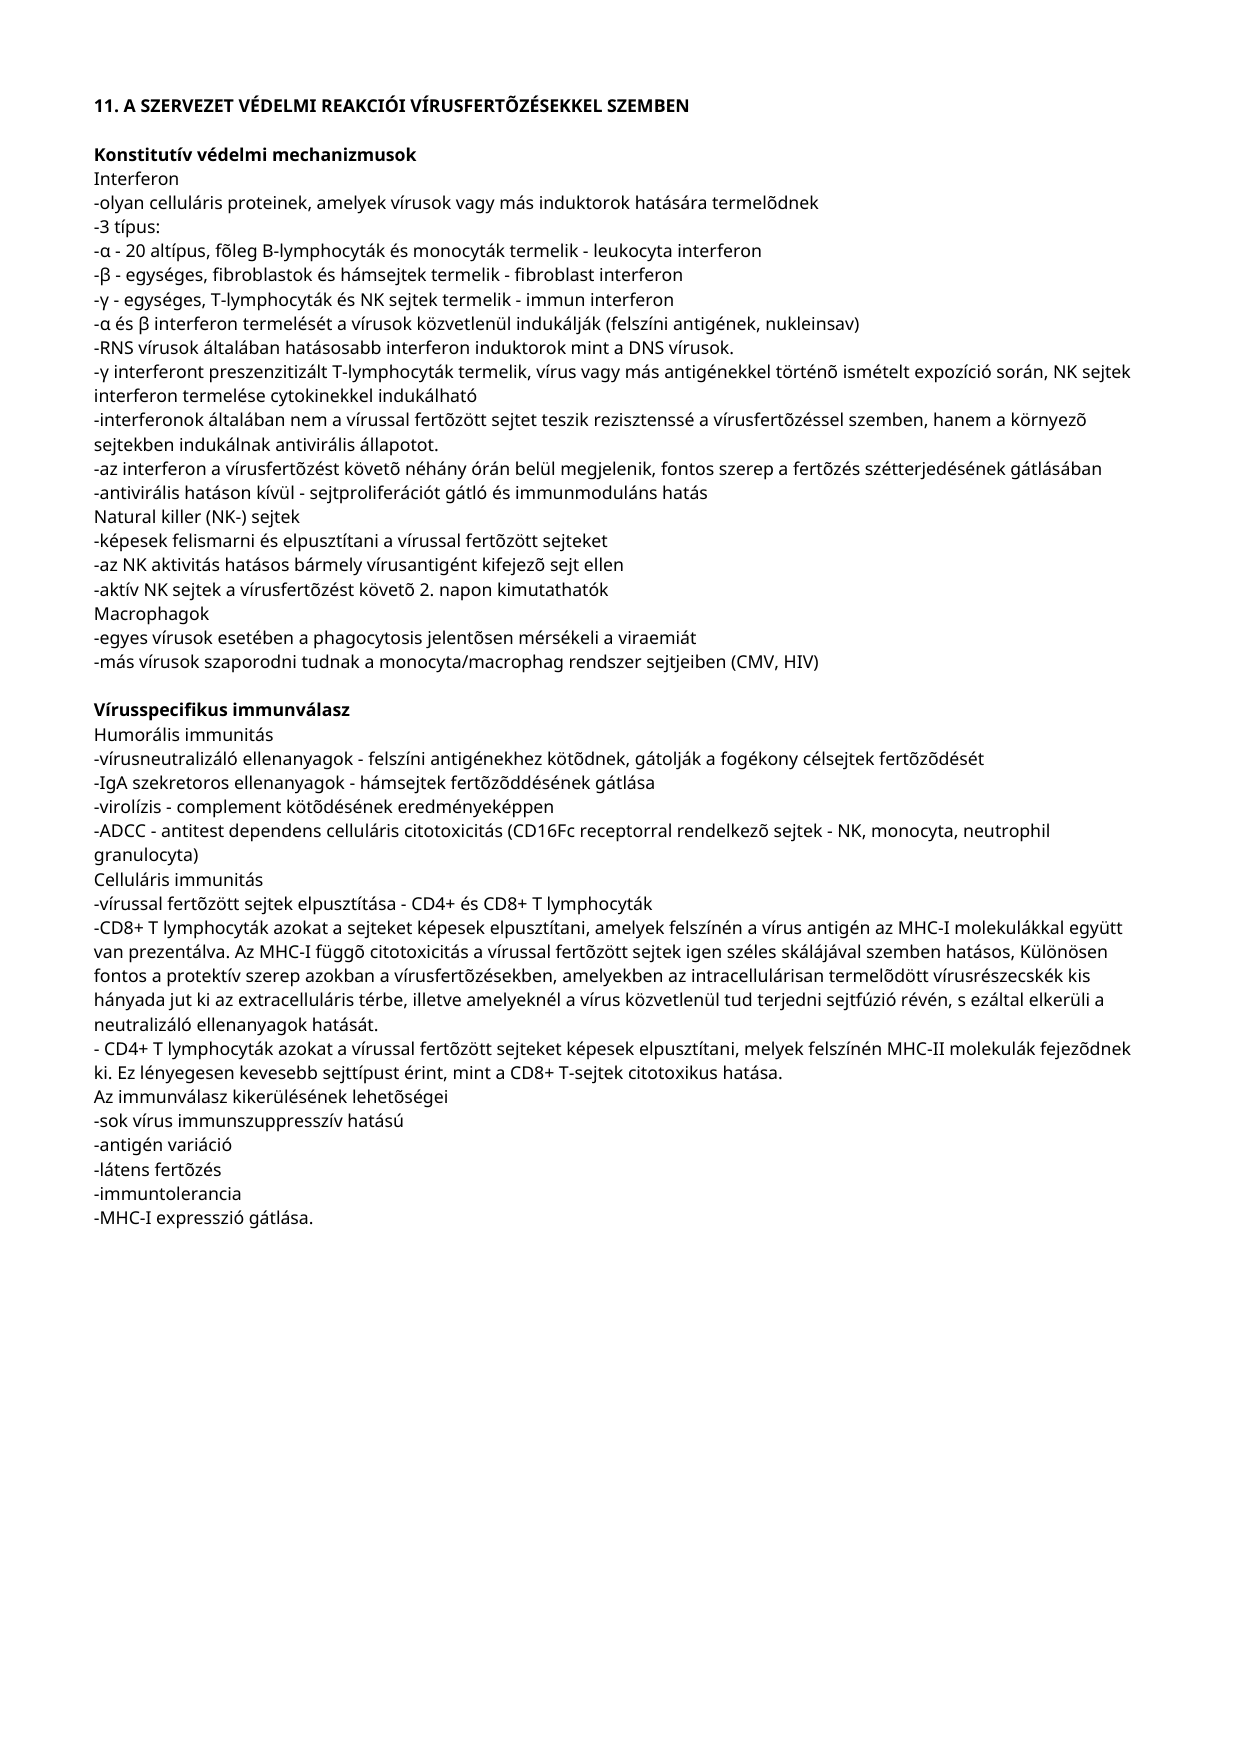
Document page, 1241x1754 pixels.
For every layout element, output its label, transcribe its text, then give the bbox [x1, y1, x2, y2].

text 11. A SZERVEZET VÉDELMI REAKCIÓI VÍRUSFERTÕZÉSEKKEL SZEMBEN Konstitutív védelmi mechanizmusok Interferon -olyan celluláris proteinek, amelyek vírusok vagy más induktorok hatására termelõdnek -3 típus: -α - 20 altípus, fõleg B-lymphocyták és monocyták termelik - leukocyta interferon -β - egységes, fibroblastok és hámsejtek termelik - fibroblast interferon -γ - egységes, T-lymphocyták és NK sejtek termelik - immun interferon -α és β interferon termelését a vírusok közvetlenül indukálják (felszíni antigének, nukleinsav) -RNS vírusok általában hatásosabb interferon induktorok mint a DNS vírusok. -γ interferont preszenzitizált T-lymphocyták termelik, vírus vagy más antigénekkel történõ ismételt expozíció során, NK sejtek interferon termelése cytokinekkel indukálható -interferonok általában nem a vírussal fertõzött sejtet teszik rezisztenssé a vírusfertõzéssel szemben, hanem a környezõ sejtekben indukálnak antivirális állapotot. -az interferon a vírusfertõzést követõ néhány órán belül megjelenik, fontos szerep a fertõzés szétterjedésének gátlásában -antivirális hatáson kívül - sejtproliferációt gátló és immunmoduláns hatás Natural killer (NK-) sejtek -képesek felismarni és elpusztítani a vírussal fertõzött sejteket -az NK aktivitás hatásos bármely vírusantigént kifejezõ sejt ellen -aktív NK sejtek a vírusfertõzést követõ 2. napon kimutathatók Macrophagok -egyes vírusok esetében a phagocytosis jelentõsen mérsékeli a viraemiát -más vírusok szaporodni tudnak a monocyta/macrophag rendszer sejtjeiben (CMV, HIV) Vírusspecifikus immunválasz Humorális immunitás -vírusneutralizáló ellenanyagok - felszíni antigénekhez kötõdnek, gátolják a fogékony célsejtek fertõzõdését -IgA szekretoros ellenanyagok - hámsejtek fertõzõddésének gátlása -virolízis - complement kötõdésének eredményeképpen -ADCC - antitest dependens celluláris citotoxicitás (CD16Fc receptorral rendelkezõ sejtek - NK, monocyta, neutrophil granulocyta) Celluláris immunitás -vírussal fertõzött sejtek elpusztítása - CD4+ és CD8+ T lymphocyták -CD8+ T lymphocyták azokat a sejteket képesek elpusztítani, amelyek felszínén a vírus antigén az MHC-I molekulákkal együtt van prezentálva. Az MHC-I függõ citotoxicitás a vírussal fertõzött sejtek igen széles skálájával szemben hatásos, Különösen fontos a protektív szerep azokban a vírusfertõzésekben, amelyekben az intracellulárisan termelõdött vírusrészecskék kis hányada jut ki az extracelluláris térbe, illetve amelyeknél a vírus közvetlenül tud terjedni sejtfúzió révén, s ezáltal elkerüli a neutralizáló ellenanyagok hatását. - CD4+ T lymphocyták azokat a vírussal fertõzött sejteket képesek elpusztítani, melyek felszínén MHC-II molekulák fejezõdnek ki. Ez lényegesen kevesebb sejttípust érint, mint a CD8+ T-sejtek citotoxikus hatása. Az immunválasz kikerülésének lehetõségei -sok vírus immunszuppresszív hatású -antigén variáció -látens fertõzés -immuntolerancia -MHC-I expresszió gátlása. [94, 94, 1144, 1258]
